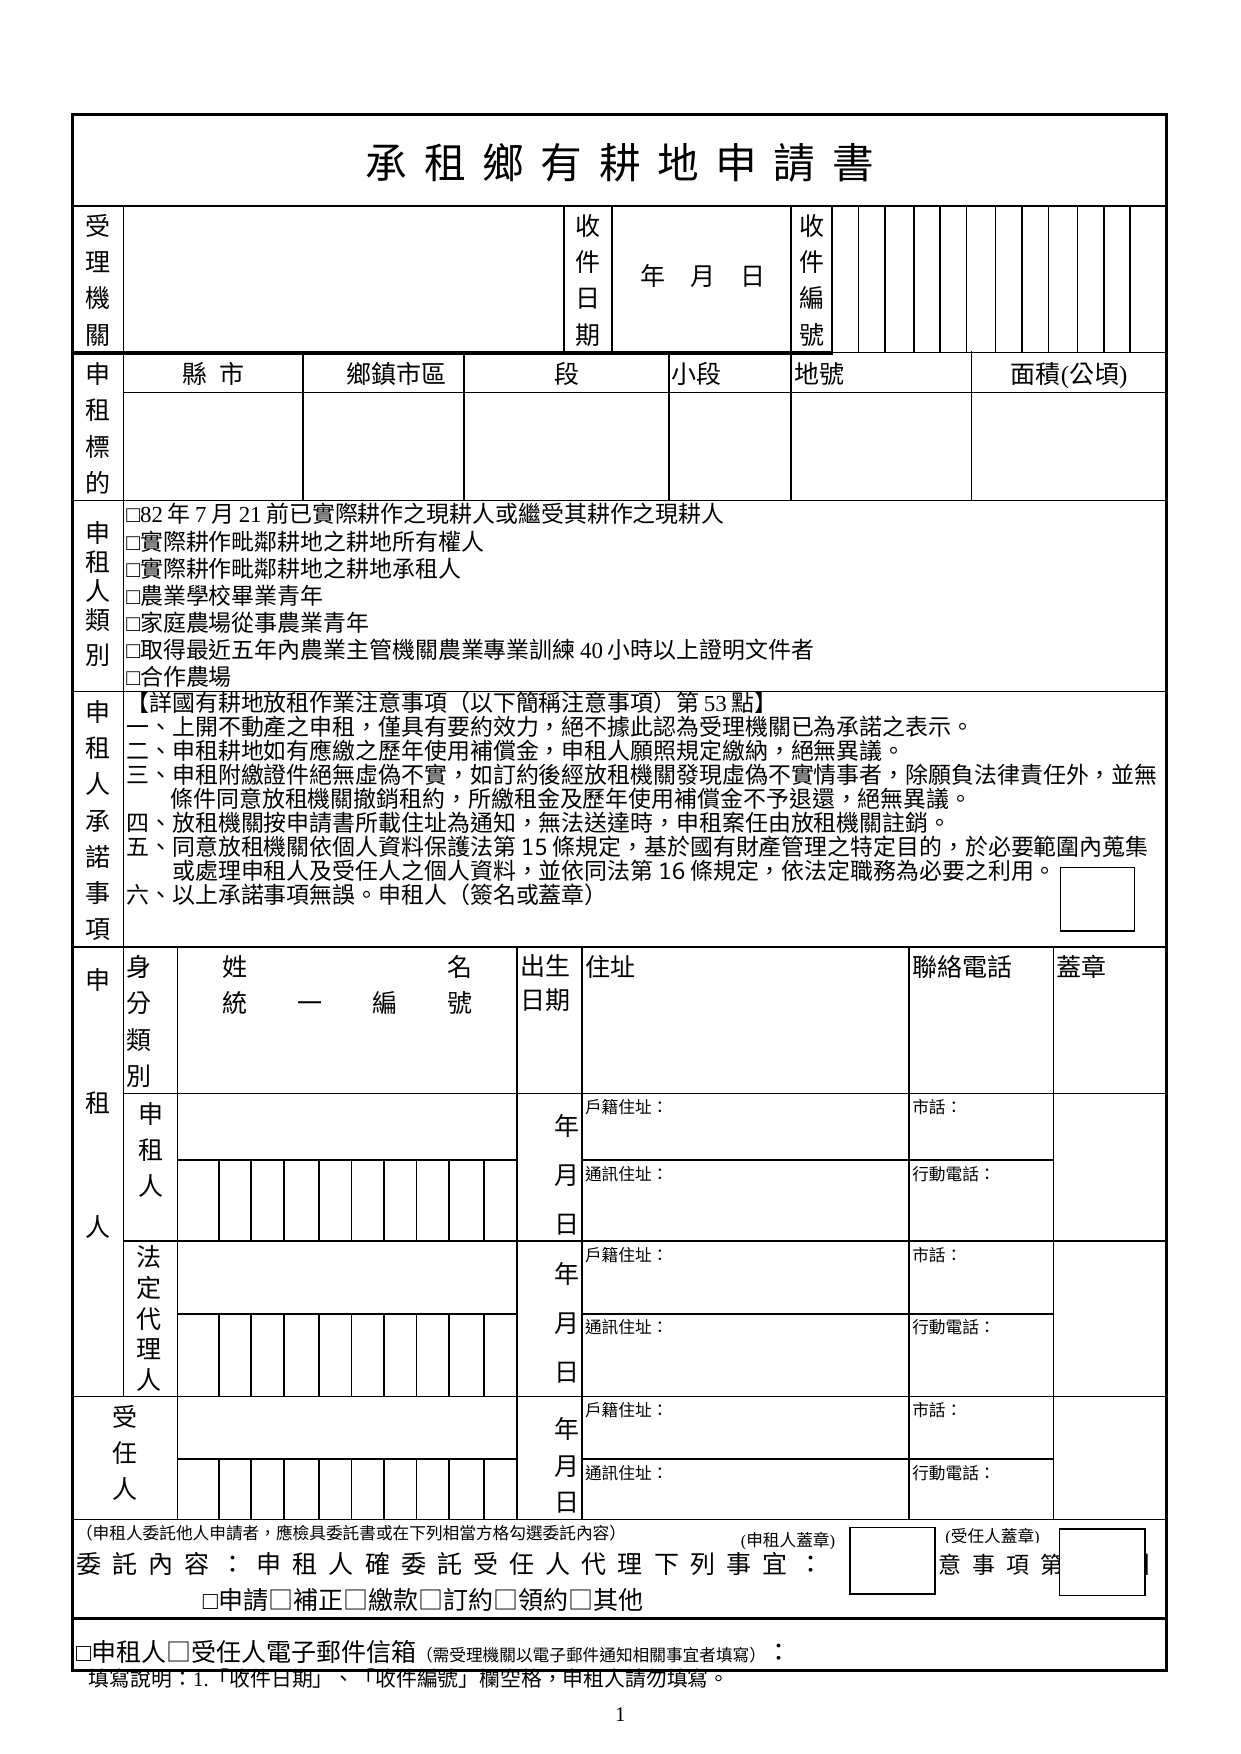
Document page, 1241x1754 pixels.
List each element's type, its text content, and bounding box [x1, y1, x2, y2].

table_cell [178, 1242, 516, 1313]
table_cell [285, 1161, 318, 1240]
table_cell 受 理 機 關 [74, 207, 123, 351]
table_cell [1105, 207, 1129, 351]
table_cell 收 件 編 號 [792, 207, 831, 351]
table_cell [385, 1460, 416, 1518]
table_cell [996, 207, 1021, 351]
table_cell [915, 207, 939, 351]
table_cell [941, 207, 966, 351]
table_cell 受 任 人 [74, 1397, 177, 1518]
table_cell 戶籍住址： [583, 1397, 908, 1458]
table_cell [320, 1161, 351, 1240]
table_cell 地號 [792, 353, 971, 392]
table_cell [450, 1161, 483, 1240]
table_cell [285, 1460, 318, 1518]
table_cell [1049, 207, 1077, 351]
table_cell [178, 1094, 516, 1159]
table_cell 段 [465, 355, 668, 392]
table_cell [352, 1161, 383, 1240]
table_cell 年 月 日 [518, 1397, 581, 1518]
table_cell 申 租 人 承 諾 事 項 [74, 692, 123, 946]
table_cell [485, 1315, 516, 1396]
table_cell 申 租 人 類 別 [74, 501, 123, 691]
table_cell [252, 1315, 283, 1396]
table_cell 小段 [670, 355, 790, 392]
table_cell □82年7月21前已實際耕作之現耕人或繼受其耕作之現耕人 □實際耕作毗鄰耕地之耕地所有權人 □實際耕作毗鄰耕地之耕地承租人 □農業學校畢業青年 □家庭農場從事農業青年 □取得最近五年內農業主管機關農業專業訓練40小時以上證明文件者 □合作農場 [124, 501, 1165, 691]
table_cell 申 租 人 [74, 948, 123, 1396]
table_cell 聯絡電話 [910, 948, 1053, 1093]
table_cell [320, 1315, 351, 1396]
table_cell 市話： [910, 1242, 1053, 1313]
table_cell [1054, 1397, 1165, 1518]
table_cell 【詳國有耕地放租作業注意事項（以下簡稱注意事項）第53點】 一、上開不動產之申租，僅具有要約效力，絕不據此認為受理機關已為承諾之表示。 二、申租耕地如有應繳之歷年使用補償金，申租人願照規定繳納，絕無異議。 三、申租附繳證件絕無虛偽不實，如訂約後經放租機關發現虛偽不實情事者，除願負法律責任外，並無條件同意放租機關撤銷租約，所繳租金及歷年使用補償金不予退還，絕無異議。 四、放租機關按申請書所載住址為通知，無法送達時，申租案任由放租機關註銷。 五、同意放租機關依個人資料保護法第15條規定，基於國有財產管理之特定目的，於必要範圍內蒐集或處理申租人及受任人之個人資料，並依同法第16條規定，依法定職務為必要之利用。 六、以上承諾事項無誤。申租人（簽名或蓋章） [124, 692, 1165, 946]
table_cell [220, 1161, 250, 1240]
table_cell [450, 1460, 483, 1518]
table_cell 行動電話： [910, 1315, 1053, 1396]
table_cell [417, 1315, 448, 1396]
table_cell 市話： [910, 1094, 1053, 1159]
table_cell [450, 1315, 483, 1396]
table_cell 行動電話： [910, 1161, 1053, 1240]
table_cell 戶籍住址： [583, 1242, 908, 1313]
table_cell [792, 393, 971, 499]
table_cell [886, 207, 913, 351]
table_cell 通訊住址： [583, 1460, 908, 1518]
table_cell 通訊住址： [583, 1161, 908, 1240]
table_cell [220, 1460, 250, 1518]
table_cell 年 月 日 [518, 1242, 581, 1396]
table_cell [178, 1460, 218, 1518]
table_cell [124, 393, 302, 499]
table_cell [124, 207, 563, 351]
table_cell 申 租 人 [124, 1094, 177, 1240]
table_header 承租鄉有耕地申請書 [74, 116, 1165, 205]
table_cell 市話： [910, 1397, 1053, 1458]
table_cell [670, 393, 790, 499]
table_cell [385, 1161, 416, 1240]
table_cell [352, 1460, 383, 1518]
table_cell 姓 名 統 一 編 號 [178, 948, 516, 1093]
table_cell [417, 1161, 448, 1240]
table_cell [833, 207, 858, 351]
table_cell □申租人□受任人電子郵件信箱（需受理機關以電子郵件通知相關事宜者填寫）： [74, 1620, 1165, 1668]
table_cell 申 租 標 的 [74, 355, 123, 499]
table_cell [1131, 207, 1165, 351]
table_cell [320, 1460, 351, 1518]
table_cell [465, 393, 668, 499]
text 填寫說明：1.「收件日期」、「收件編號」欄空格，申租人請勿填寫。 [89, 1672, 1152, 1690]
table_cell [972, 393, 1165, 499]
table_cell 年 月 日 [518, 1094, 581, 1240]
table_cell [1054, 1242, 1165, 1396]
table_cell [485, 1161, 516, 1240]
table_cell 戶籍住址： [583, 1094, 908, 1159]
table_cell [485, 1460, 516, 1518]
table_cell [252, 1460, 283, 1518]
table_cell [859, 207, 884, 351]
table_cell 通訊住址： [583, 1315, 908, 1396]
table_cell （申租人委託他人申請者，應檢具委託書或在下列相當方格勾選委託內容） 委託內容：申租人確委託受任人代理下列事宜：【詳注意事項第2點】 □申請□補正□繳款□訂約□領約□其他 [74, 1520, 1165, 1617]
table_cell 縣 市 [124, 355, 302, 392]
table_cell [967, 207, 995, 351]
table_cell 住址 [583, 948, 908, 1093]
table_cell [1078, 207, 1103, 351]
table_cell 年 月 日 [613, 207, 790, 351]
table_cell 身分類別 [124, 948, 177, 1093]
table_cell [252, 1161, 283, 1240]
table_cell [352, 1315, 383, 1396]
table_cell 出生 日期 [518, 948, 581, 1093]
table_cell 蓋章 [1054, 948, 1165, 1093]
table_cell 行動電話： [910, 1460, 1053, 1518]
table_cell [1023, 207, 1048, 351]
table_cell [220, 1315, 250, 1396]
table_cell [178, 1315, 218, 1396]
table_cell 法 定 代 理 人 [124, 1242, 177, 1396]
table_cell [1054, 1094, 1165, 1240]
table_cell [178, 1397, 516, 1458]
table_cell [304, 393, 463, 499]
table_cell 收 件 日 期 [565, 207, 611, 351]
table_cell 面積(公頃) [972, 353, 1165, 392]
table_cell [417, 1460, 448, 1518]
table_cell 鄉鎮市區 [304, 355, 463, 392]
table_cell [285, 1315, 318, 1396]
table_cell [178, 1161, 218, 1240]
table_cell [385, 1315, 416, 1396]
